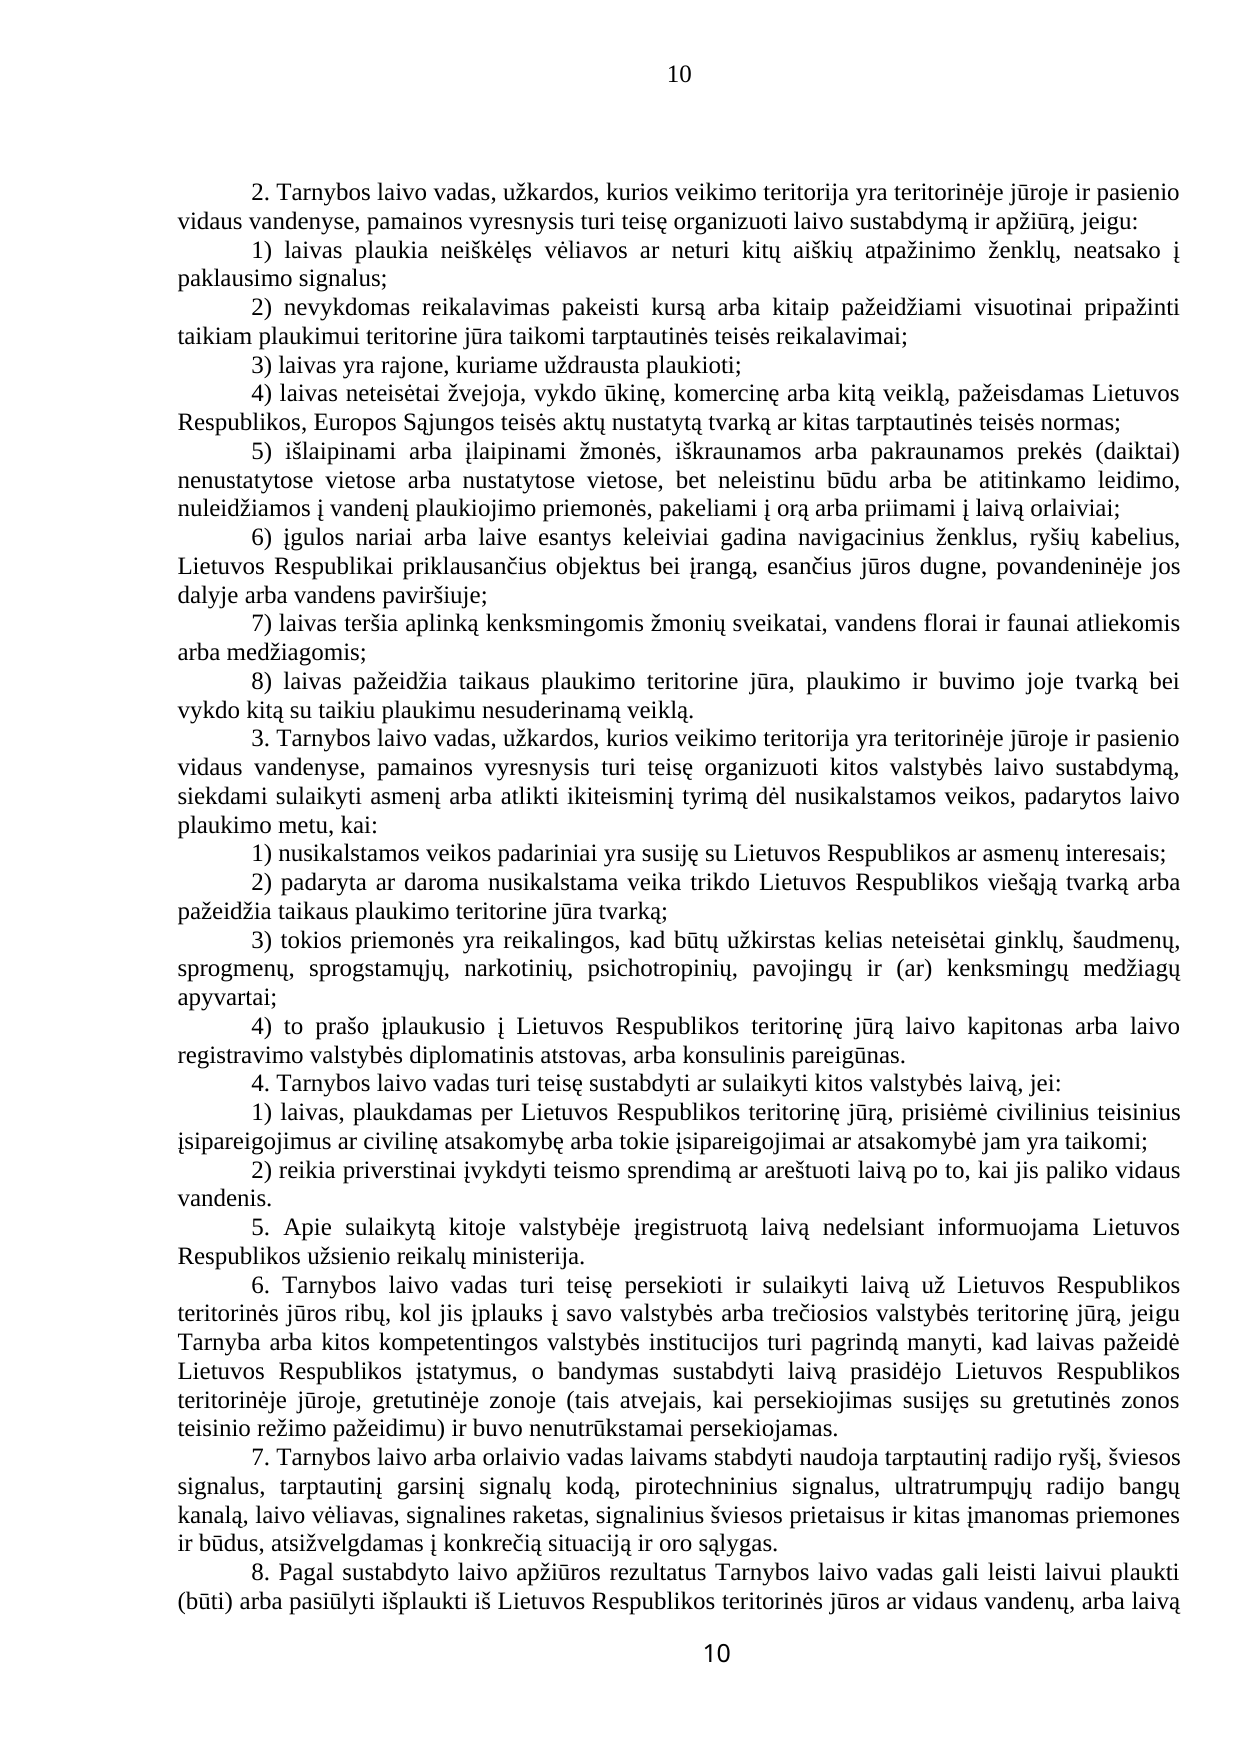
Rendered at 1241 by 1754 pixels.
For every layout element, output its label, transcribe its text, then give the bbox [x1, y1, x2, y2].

text 6. Tarnybos laivo vadas turi teisę persekioti ir sulaikyti laivą už Lietuvos Respublikos teritorinės jūros ribų, kol jis įplauks į savo valstybės arba trečiosios valstybės teritorinę jūrą, jeigu Tarnyba arba kitos kompetentingos valstybės institucijos turi pagrindą manyti, kad laivas pažeidė Lietuvos Respublikos įstatymus, o bandymas sustabdyti laivą prasidėjo Lietuvos Respublikos teritorinėje jūroje, gretutinėje zonoje (tais atvejais, kai persekiojimas susijęs su gretutinės zonos teisinio režimo pažeidimu) ir buvo nenutrūkstamai persekiojamas. [177, 1270, 1181, 1442]
text 5) išlaipinami arba įlaipinami žmonės, iškraunamos arba pakraunamos prekės (daiktai) nenustatytose vietose arba nustatytose vietose, bet neleistinu būdu arba be atitinkamo leidimo, nuleidžiamos į vandenį plaukiojimo priemonės, pakeliami į orą arba priimami į laivą orlaiviai; [177, 436, 1181, 522]
text 6) įgulos nariai arba laive esantys keleiviai gadina navigacinius ženklus, ryšių kabelius, Lietuvos Respublikai priklausančius objektus bei įrangą, esančius jūros dugne, povandeninėje jos dalyje arba vandens paviršiuje; [177, 522, 1181, 608]
text 3. Tarnybos laivo vadas, užkardos, kurios veikimo teritorija yra teritorinėje jūroje ir pasienio vidaus vandenyse, pamainos vyresnysis turi teisę organizuoti kitos valstybės laivo sustabdymą, siekdami sulaikyti asmenį arba atlikti ikiteisminį tyrimą dėl nusikalstamos veikos, padarytos laivo plaukimo metu, kai: [177, 723, 1181, 838]
text 4) laivas neteisėtai žvejoja, vykdo ūkinę, komercinę arba kitą veiklą, pažeisdamas Lietuvos Respublikos, Europos Sąjungos teisės aktų nustatytą tvarką ar kitas tarptautinės teisės normas; [177, 378, 1181, 436]
text 1) laivas plaukia neiškėlęs vėliavos ar neturi kitų aiškių atpažinimo ženklų, neatsako į paklausimo signalus; [177, 235, 1181, 292]
text 2) reikia priverstinai įvykdyti teismo sprendimą ar areštuoti laivą po to, kai jis paliko vidaus vandenis. [177, 1155, 1181, 1212]
text 2) padaryta ar daroma nusikalstama veika trikdo Lietuvos Respublikos viešąją tvarką arba pažeidžia taikaus plaukimo teritorine jūra tvarką; [177, 867, 1181, 925]
text 4) to prašo įplaukusio į Lietuvos Respublikos teritorinę jūrą laivo kapitonas arba laivo registravimo valstybės diplomatinis atstovas, arba konsulinis pareigūnas. [177, 1011, 1181, 1068]
text 1) nusikalstamos veikos padariniai yra susiję su Lietuvos Respublikos ar asmenų interesais; [177, 838, 1181, 867]
text 8. Pagal sustabdyto laivo apžiūros rezultatus Tarnybos laivo vadas gali leisti laivui plaukti (būti) arba pasiūlyti išplaukti iš Lietuvos Respublikos teritorinės jūros ar vidaus vandenų, arba laivą [177, 1557, 1181, 1615]
text 5. Apie sulaikytą kitoje valstybėje įregistruotą laivą nedelsiant informuojama Lietuvos Respublikos užsienio reikalų ministerija. [177, 1212, 1181, 1270]
text 3) tokios priemonės yra reikalingos, kad būtų užkirstas kelias neteisėtai ginklų, šaudmenų, sprogmenų, sprogstamųjų, narkotinių, psichotropinių, pavojingų ir (ar) kenksmingų medžiagų apyvartai; [177, 925, 1181, 1011]
text 3) laivas yra rajone, kuriame uždrausta plaukioti; [177, 350, 1181, 378]
text 7) laivas teršia aplinką kenksmingomis žmonių sveikatai, vandens florai ir faunai atliekomis arba medžiagomis; [177, 608, 1181, 666]
text 4. Tarnybos laivo vadas turi teisę sustabdyti ar sulaikyti kitos valstybės laivą, jei: [177, 1068, 1181, 1097]
text 7. Tarnybos laivo arba orlaivio vadas laivams stabdyti naudoja tarptautinį radijo ryšį, šviesos signalus, tarptautinį garsinį signalų kodą, pirotechninius signalus, ultratrumpųjų radijo bangų kanalą, laivo vėliavas, signalines raketas, signalinius šviesos prietaisus ir kitas įmanomas priemones ir būdus, atsižvelgdamas į konkrečią situaciją ir oro sąlygas. [177, 1442, 1181, 1557]
text 2) nevykdomas reikalavimas pakeisti kursą arba kitaip pažeidžiami visuotinai pripažinti taikiam plaukimui teritorine jūra taikomi tarptautinės teisės reikalavimai; [177, 292, 1181, 350]
text 8) laivas pažeidžia taikaus plaukimo teritorine jūra, plaukimo ir buvimo joje tvarką bei vykdo kitą su taikiu plaukimu nesuderinamą veiklą. [177, 666, 1181, 723]
text 1) laivas, plaukdamas per Lietuvos Respublikos teritorinę jūrą, prisiėmė civilinius teisinius įsipareigojimus ar civilinę atsakomybę arba tokie įsipareigojimai ar atsakomybė jam yra taikomi; [177, 1097, 1181, 1155]
text 2. Tarnybos laivo vadas, užkardos, kurios veikimo teritorija yra teritorinėje jūroje ir pasienio vidaus vandenyse, pamainos vyresnysis turi teisę organizuoti laivo sustabdymą ir apžiūrą, jeigu: [177, 177, 1181, 235]
